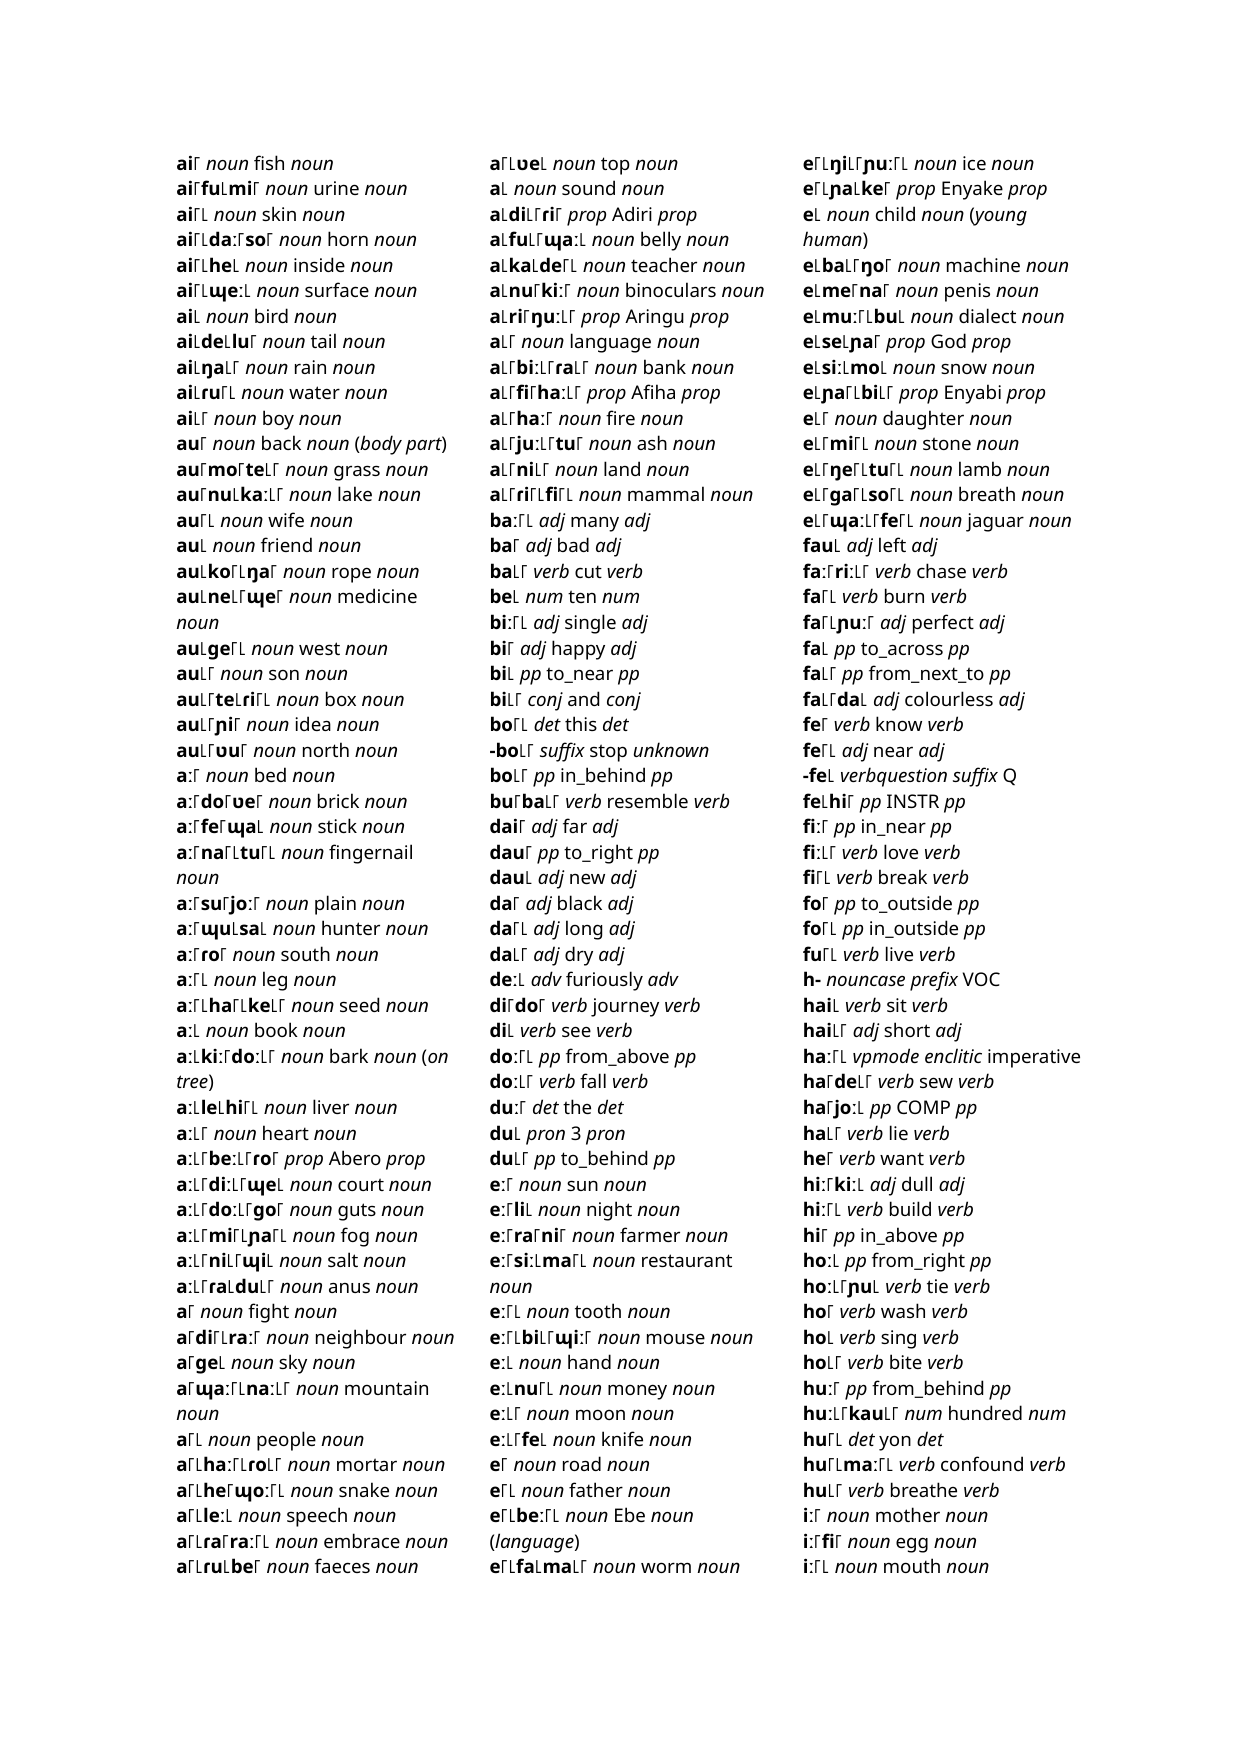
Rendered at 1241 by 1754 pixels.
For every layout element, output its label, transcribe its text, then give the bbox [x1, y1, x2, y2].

text a꜒꜖he꜒ɰoː꜒꜖ noun snake noun [176, 1477, 463, 1503]
text dau꜒ pp to_right pp [489, 839, 777, 864]
text aː꜖꜒doː꜖꜒ɡo꜒ noun guts noun [176, 1196, 463, 1222]
text ai꜖ɾu꜒꜖ noun water noun [176, 380, 463, 405]
text aː꜖kiː꜒doː꜖꜒ noun bark noun (on tree) [176, 1043, 463, 1094]
text a꜖di꜖꜒ɾi꜒ prop Adiri prop [489, 201, 777, 227]
text hu꜖꜒ verb breathe verb [803, 1477, 1090, 1503]
text ai꜒꜖daː꜒so꜒ noun horn noun [176, 227, 463, 252]
text a꜖nu꜒kiː꜒ noun binoculars noun [489, 278, 777, 303]
text aː꜒꜖ha꜒꜖ke꜖꜒ noun seed noun [176, 992, 463, 1018]
text fu꜒꜖ verb live verb [803, 941, 1090, 967]
text ho꜒ verb wash verb [803, 1298, 1090, 1324]
text hoː꜖꜒ɲu꜖ verb tie verb [803, 1273, 1090, 1298]
text ha꜒joː꜖ pp COMP pp [803, 1094, 1090, 1120]
text hai꜖ verb sit verb [803, 992, 1090, 1018]
text au꜖꜒te꜖ɾi꜒꜖ noun box noun [176, 686, 463, 711]
text aː꜒do꜒ʋe꜒ noun brick noun [176, 788, 463, 813]
text h- nouncase prefix VOC [803, 967, 1090, 992]
text aː꜒꜖ noun leg noun [176, 967, 463, 992]
text a꜖ri꜒ŋuː꜖꜒ prop Aringu prop [489, 303, 777, 329]
text e꜖꜒ŋe꜒꜖tu꜒꜖ noun lamb noun [803, 456, 1090, 482]
text a꜒ noun fight noun [176, 1298, 463, 1324]
text e꜒꜖ɲa꜖ke꜒ prop Enyake prop [803, 176, 1090, 201]
text hiː꜒kiː꜖ adj dull adj [803, 1171, 1090, 1196]
text ai꜒꜖ noun skin noun [176, 201, 463, 227]
text au꜖ɡe꜒꜖ noun west noun [176, 635, 463, 660]
text aː꜖ noun book noun [176, 1018, 463, 1043]
text faː꜒riː꜖꜒ verb chase verb [803, 558, 1090, 584]
text da꜒ adj black adj [489, 890, 777, 916]
text aː꜒fe꜒ɰa꜖ noun stick noun [176, 813, 463, 839]
text huː꜖꜒kau꜖꜒ num hundred num [803, 1401, 1090, 1426]
text ha꜖꜒ verb lie verb [803, 1120, 1090, 1145]
text aː꜒ noun bed noun [176, 762, 463, 788]
text fe꜒꜖ adj near adj [803, 737, 1090, 762]
text aː꜖꜒mi꜒꜖ɲa꜒꜖ noun fog noun [176, 1222, 463, 1247]
text a꜖꜒fi꜒haː꜖꜒ prop Afiha prop [489, 380, 777, 405]
text du꜖꜒ pp to_behind pp [489, 1145, 777, 1171]
text a꜖ka꜖de꜒꜖ noun teacher noun [489, 252, 777, 278]
text a꜖꜒juː꜖꜒tu꜒ noun ash noun [489, 431, 777, 456]
text aː꜖꜒ni꜖꜒ɰi꜖ noun salt noun [176, 1247, 463, 1273]
text da꜒꜖ adj long adj [489, 916, 777, 941]
text ai꜒꜖ɰeː꜖ noun surface noun [176, 278, 463, 303]
text e꜖ba꜖꜒ŋo꜒ noun machine noun [803, 252, 1090, 278]
text eː꜖꜒fe꜖ noun knife noun [489, 1426, 777, 1452]
text bi꜖꜒ conj and conj [489, 686, 777, 711]
text a꜖꜒ni꜖꜒ noun land noun [489, 456, 777, 482]
text au꜖꜒ɲi꜒ noun idea noun [176, 711, 463, 737]
text aː꜒su꜒joː꜒ noun plain noun [176, 890, 463, 916]
text da꜖꜒ adj dry adj [489, 941, 777, 967]
text bi꜖ pp to_near pp [489, 660, 777, 686]
text ba꜒ adj bad adj [489, 533, 777, 558]
text aː꜖le꜖hi꜒꜖ noun liver noun [176, 1094, 463, 1120]
text duː꜒ det the det [489, 1094, 777, 1120]
text eː꜒ noun sun noun [489, 1171, 777, 1196]
text e꜖꜒mi꜒꜖ noun stone noun [803, 431, 1090, 456]
text a꜖꜒ɾi꜒꜖fi꜒꜖ noun mammal noun [489, 482, 777, 507]
text fiː꜒ pp in_near pp [803, 813, 1090, 839]
text haː꜒꜖ vpmode enclitic imperative [803, 1043, 1090, 1069]
text a꜒꜖haː꜒꜖ɾo꜖꜒ noun mortar noun [176, 1452, 463, 1477]
text au꜒꜖ noun wife noun [176, 507, 463, 533]
text ai꜖꜒ noun boy noun [176, 405, 463, 431]
text au꜒nu꜖kaː꜖꜒ noun lake noun [176, 482, 463, 507]
text fiː꜖꜒ verb love verb [803, 839, 1090, 864]
text hi꜒ pp in_above pp [803, 1222, 1090, 1247]
text ai꜖ noun bird noun [176, 303, 463, 329]
text a꜒ɡe꜖ noun sky noun [176, 1349, 463, 1375]
text aː꜒ɰu꜖sa꜖ noun hunter noun [176, 916, 463, 941]
text au꜒ noun back noun (body part) [176, 431, 463, 456]
text ho꜖ verb sing verb [803, 1324, 1090, 1349]
text fo꜒ pp to_outside pp [803, 890, 1090, 916]
text be꜖ num ten num [489, 584, 777, 609]
text a꜖꜒ noun language noun [489, 329, 777, 354]
text ai꜒fu꜖mi꜒ noun urine noun [176, 176, 463, 201]
text bo꜒꜖ det this det [489, 711, 777, 737]
text e꜖ɲa꜒꜖bi꜖꜒ prop Enyabi prop [803, 380, 1090, 405]
text di꜒do꜒ verb journey verb [489, 992, 777, 1018]
text ba꜖꜒ verb cut verb [489, 558, 777, 584]
text e꜖ noun child noun (young human) [803, 201, 1090, 252]
text biː꜒꜖ adj single adj [489, 609, 777, 635]
text -bo꜖꜒ suffix stop unknown [489, 737, 777, 762]
text bi꜒ adj happy adj [489, 635, 777, 660]
text au꜖꜒ʋu꜒ noun north noun [176, 737, 463, 762]
text e꜖꜒ɰaː꜖꜒fe꜒꜖ noun jaguar noun [803, 507, 1090, 533]
text fa꜒꜖ɲuː꜒ adj perfect adj [803, 609, 1090, 635]
text e꜒꜖ŋi꜖꜒ɲuː꜒꜖ noun ice noun [803, 150, 1090, 176]
text e꜒ noun road noun [489, 1452, 777, 1477]
text a꜒꜖ɾa꜒raː꜒꜖ noun embrace noun [176, 1528, 463, 1554]
text huː꜒ pp from_behind pp [803, 1375, 1090, 1401]
text fe꜖hi꜒ pp INSTR pp [803, 788, 1090, 813]
text fa꜒꜖ verb burn verb [803, 584, 1090, 609]
text a꜖ noun sound noun [489, 176, 777, 201]
text dai꜒ adj far adj [489, 813, 777, 839]
text fi꜒꜖ verb break verb [803, 864, 1090, 890]
text aː꜒na꜒꜖tu꜒꜖ noun fingernail noun [176, 839, 463, 890]
text e꜖꜒ noun daughter noun [803, 405, 1090, 431]
text e꜒꜖beː꜒꜖ noun Ebe noun (language) [489, 1503, 777, 1554]
text fa꜖ pp to_across pp [803, 635, 1090, 660]
text -fe꜖ verbquestion suffix Q [803, 762, 1090, 788]
text ai꜒ noun fish noun [176, 150, 463, 176]
text fa꜖꜒ pp from_next_to pp [803, 660, 1090, 686]
text e꜒꜖fa꜖ma꜖꜒ noun worm noun [489, 1554, 777, 1579]
text eː꜖nu꜒꜖ noun money noun [489, 1375, 777, 1401]
text e꜖me꜒na꜒ noun penis noun [803, 278, 1090, 303]
text ai꜖de꜖lu꜒ noun tail noun [176, 329, 463, 354]
text baː꜒꜖ adj many adj [489, 507, 777, 533]
text e꜖꜒ɡa꜒꜖so꜒꜖ noun breath noun [803, 482, 1090, 507]
text a꜖꜒haː꜒ noun fire noun [489, 405, 777, 431]
text aː꜖꜒ noun heart noun [176, 1120, 463, 1145]
text doː꜖꜒ verb fall verb [489, 1069, 777, 1094]
text au꜒mo꜒te꜖꜒ noun grass noun [176, 456, 463, 482]
text aː꜒ɾo꜒ noun south noun [176, 941, 463, 967]
text a꜒꜖ɾu꜖be꜒ noun faeces noun [176, 1554, 463, 1579]
text hu꜒꜖maː꜒꜖ verb confound verb [803, 1452, 1090, 1477]
text aː꜖꜒ɾa꜖du꜖꜒ noun anus noun [176, 1273, 463, 1298]
text a꜒ɰaː꜒꜖naː꜖꜒ noun mountain noun [176, 1375, 463, 1426]
text iː꜒꜖ noun mouth noun [803, 1554, 1090, 1579]
text eː꜒꜖ noun tooth noun [489, 1298, 777, 1324]
text au꜖ko꜒꜖ŋa꜒ noun rope noun [176, 558, 463, 584]
text a꜖꜒biː꜖꜒ɾa꜖꜒ noun bank noun [489, 354, 777, 380]
text fe꜒ verb know verb [803, 711, 1090, 737]
text a꜒꜖ʋe꜖ noun top noun [489, 150, 777, 176]
text du꜖ pron 3 pron [489, 1120, 777, 1145]
text bu꜒ba꜖꜒ verb resemble verb [489, 788, 777, 813]
text e꜒꜖ noun father noun [489, 1477, 777, 1503]
text bo꜖꜒ pp in_behind pp [489, 762, 777, 788]
text e꜖se꜖ɲa꜒ prop God prop [803, 329, 1090, 354]
text au꜖ne꜖꜒ɰe꜒ noun medicine noun [176, 584, 463, 635]
text eː꜒ra꜒ni꜒ noun farmer noun [489, 1222, 777, 1247]
text he꜒ verb want verb [803, 1145, 1090, 1171]
text iː꜒fi꜒ noun egg noun [803, 1528, 1090, 1554]
text doː꜒꜖ pp from_above pp [489, 1043, 777, 1069]
text dau꜖ adj new adj [489, 864, 777, 890]
text iː꜒ noun mother noun [803, 1503, 1090, 1528]
text ho꜖꜒ verb bite verb [803, 1349, 1090, 1375]
text ai꜒꜖he꜖ noun inside noun [176, 252, 463, 278]
text eː꜒siː꜖ma꜒꜖ noun restaurant noun [489, 1247, 777, 1298]
text fa꜖꜒da꜖ adj colourless adj [803, 686, 1090, 711]
text a꜒꜖ noun people noun [176, 1426, 463, 1452]
text hoː꜖ pp from_right pp [803, 1247, 1090, 1273]
text fau꜖ adj left adj [803, 533, 1090, 558]
text au꜖ noun friend noun [176, 533, 463, 558]
text eː꜖꜒ noun moon noun [489, 1401, 777, 1426]
text e꜖siː꜖mo꜖ noun snow noun [803, 354, 1090, 380]
text e꜖muː꜒꜖bu꜖ noun dialect noun [803, 303, 1090, 329]
text a꜖fu꜖꜒ɰaː꜖ noun belly noun [489, 227, 777, 252]
text hiː꜒꜖ verb build verb [803, 1196, 1090, 1222]
text ai꜖ŋa꜖꜒ noun rain noun [176, 354, 463, 380]
text deː꜖ adv furiously adv [489, 967, 777, 992]
text hu꜒꜖ det yon det [803, 1426, 1090, 1452]
text fo꜒꜖ pp in_outside pp [803, 916, 1090, 941]
text a꜒di꜒꜖raː꜒ noun neighbour noun [176, 1324, 463, 1349]
text au꜖꜒ noun son noun [176, 660, 463, 686]
text ha꜒de꜖꜒ verb sew verb [803, 1069, 1090, 1094]
text hai꜖꜒ adj short adj [803, 1018, 1090, 1043]
text aː꜖꜒diː꜖꜒ɰe꜖ noun court noun [176, 1171, 463, 1196]
text eː꜒꜖bi꜖꜒ɰiː꜒ noun mouse noun [489, 1324, 777, 1349]
text di꜖ verb see verb [489, 1018, 777, 1043]
text a꜒꜖leː꜖ noun speech noun [176, 1503, 463, 1528]
text eː꜒li꜖ noun night noun [489, 1196, 777, 1222]
text aː꜖꜒beː꜖꜒ɾo꜒ prop Abero prop [176, 1145, 463, 1171]
text eː꜖ noun hand noun [489, 1349, 777, 1375]
